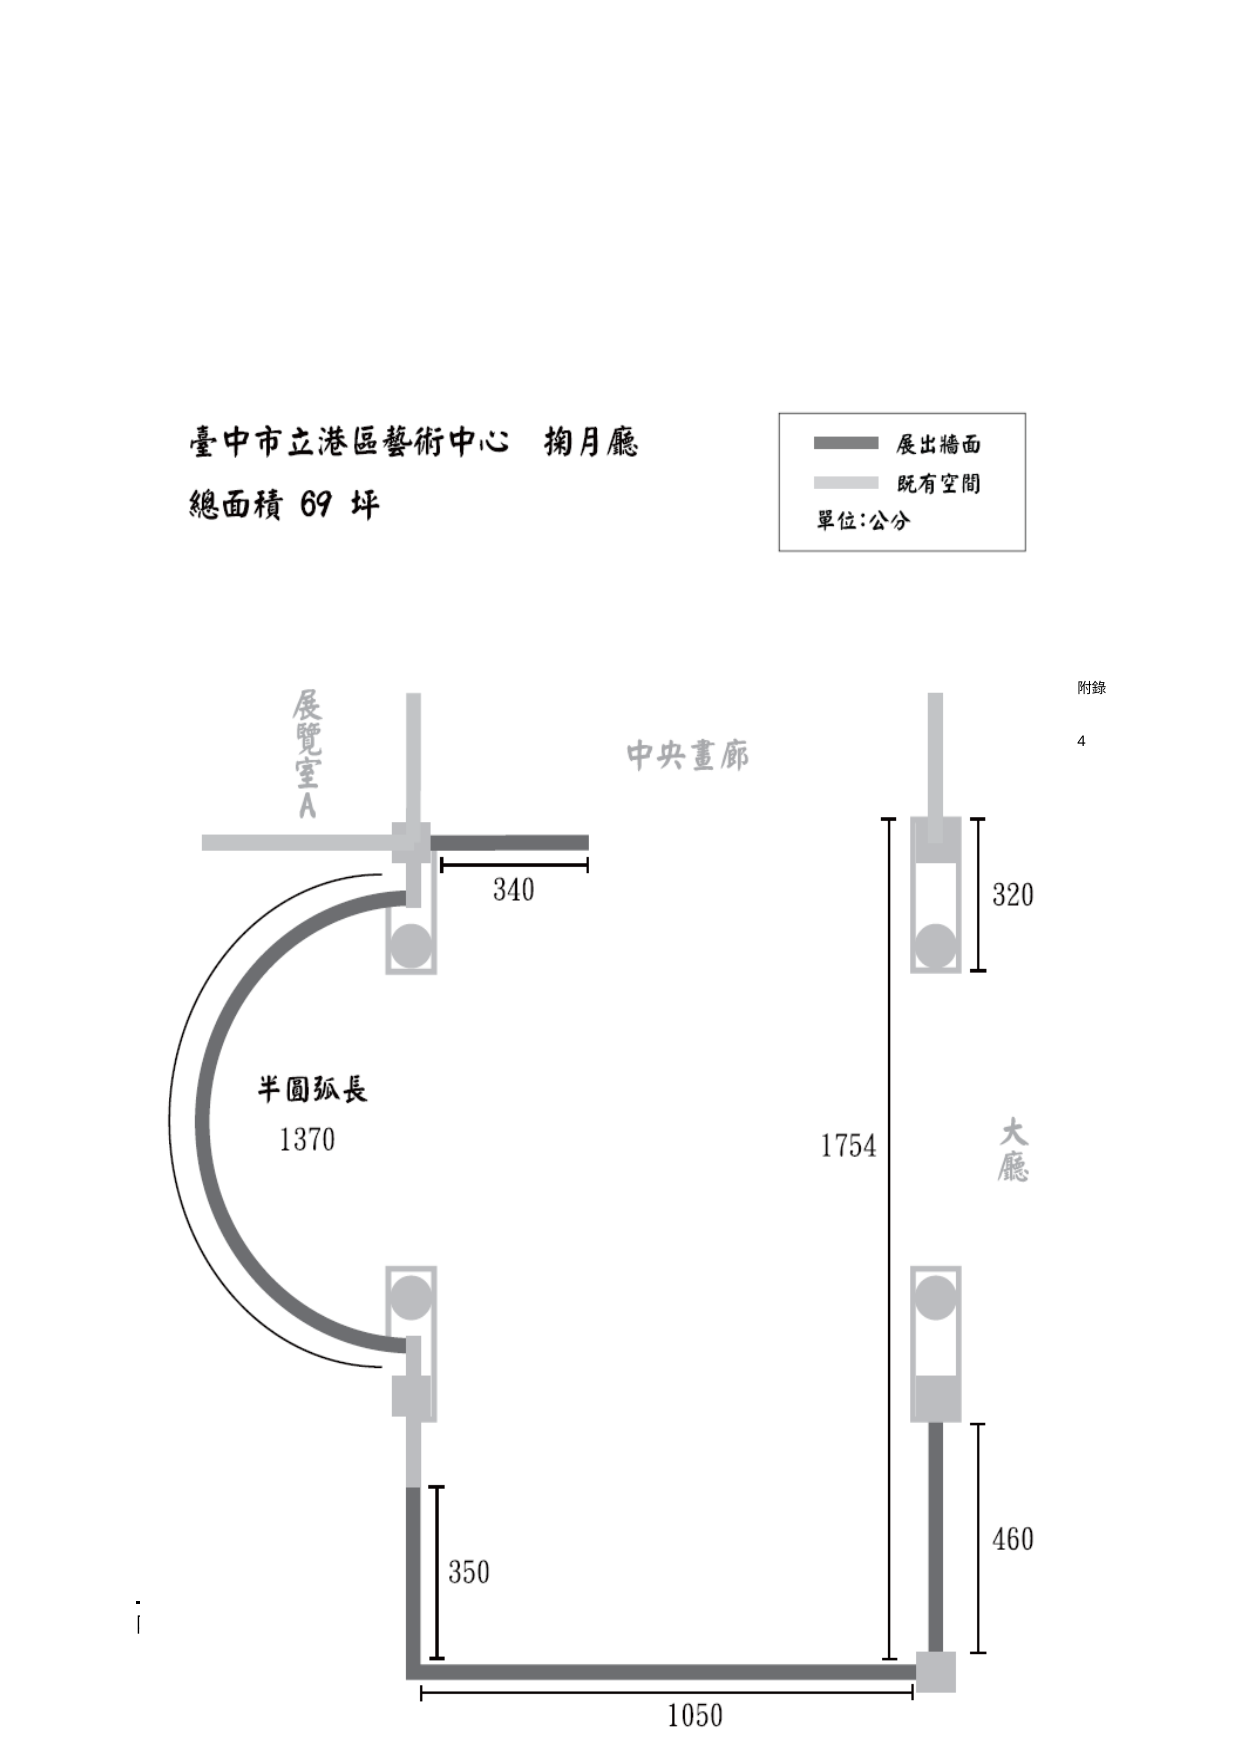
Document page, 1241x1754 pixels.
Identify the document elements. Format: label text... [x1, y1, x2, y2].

text [136, 677, 140, 764]
text 錄4 [1077, 677, 1114, 764]
text 錄4 [1077, 1608, 1114, 1639]
text 錄4 [136, 1608, 140, 1639]
